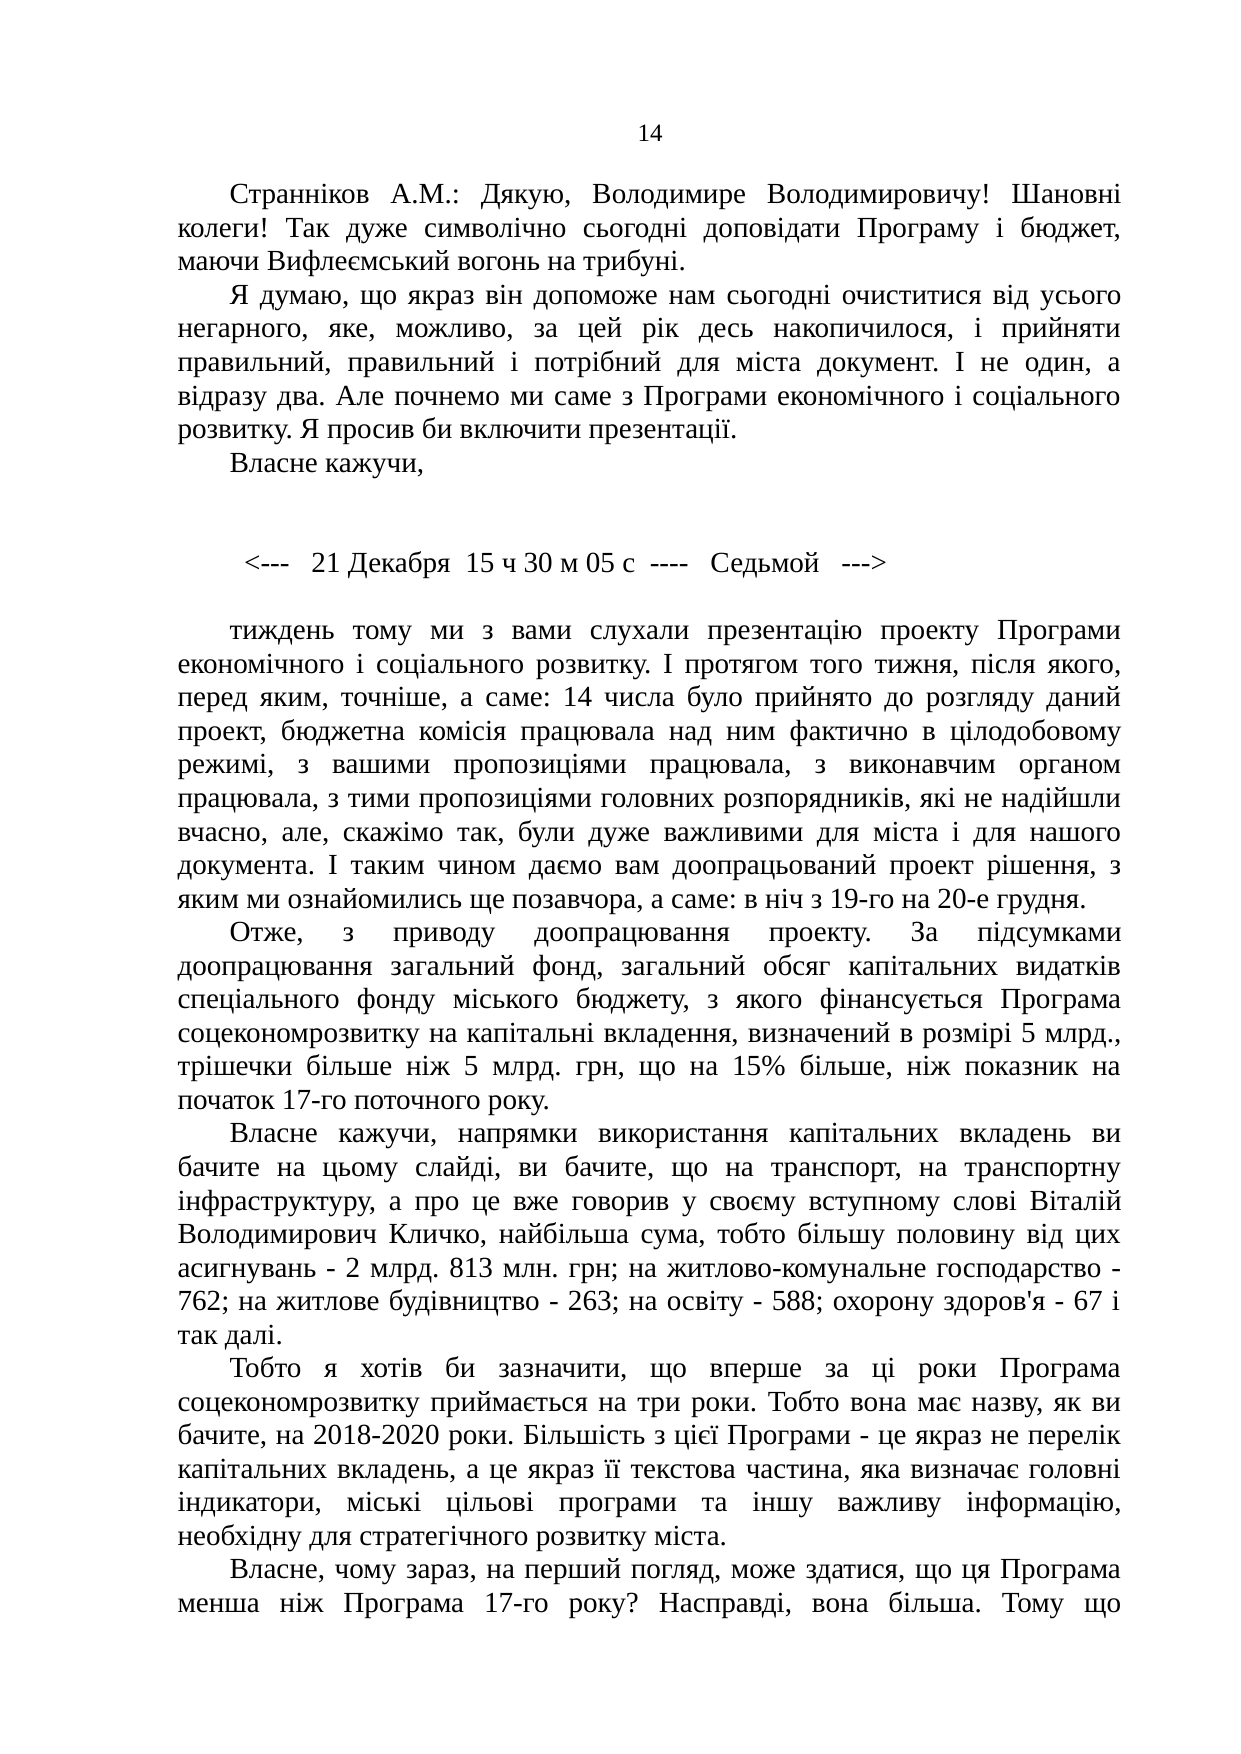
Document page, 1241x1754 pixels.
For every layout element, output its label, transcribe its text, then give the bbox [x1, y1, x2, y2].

text <--- 21 Декабря 15 ч 30 м 05 с ---- Седьмой ---> [177, 545, 1122, 579]
text Тобто я хотів би зазначити, що вперше за ці роки Програма соцекономрозвитку приймається на три роки. Тобто вона має назву, як ви бачите, на 2018-2020 роки. Більшість з цієї Програми - це якраз не перелік капітальних вкладень, а це якраз її текстова частина, яка визначає головні індикатори, міські цільові програми та іншу важливу інформацію, необхідну для стратегічного розвитку міста. [177, 1350, 1122, 1552]
text Я думаю, що якраз він допоможе нам сьогодні очиститися від усього негарного, яке, можливо, за цей рік десь накопичилося, і прийняти правильний, правильний і потрібний для міста документ. І не один, а відразу два. Але почнемо ми саме з Програми економічного і соціального розвитку. Я просив би включити презентації. [177, 277, 1122, 445]
text Странніков А.М.: Дякую, Володимире Володимировичу! Шановні колеги! Так дуже символічно сьогодні доповідати Програму і бюджет, маючи Вифлеємський вогонь на трибуні. [177, 176, 1122, 277]
text тиждень тому ми з вами слухали презентацію проекту Програми економічного і соціального розвитку. І протягом того тижня, після якого, перед яким, точніше, а саме: 14 числа було прийнято до розгляду даний проект, бюджетна комісія працювала над ним фактично в цілодобовому режимі, з вашими пропозиціями працювала, з виконавчим органом працювала, з тими пропозиціями головних розпорядників, які не надійшли вчасно, але, скажімо так, були дуже важливими для міста і для нашого документа. І таким чином даємо вам доопрацьований проект рішення, з яким ми ознайомились ще позавчора, а саме: в ніч з 19-го на 20-е грудня. [177, 612, 1122, 914]
text Власне кажучи, [177, 445, 1122, 478]
text Отже, з приводу доопрацювання проекту. За підсумками доопрацювання загальний фонд, загальний обсяг капітальних видатків спеціального фонду міського бюджету, з якого фінансується Програма соцекономрозвитку на капітальні вкладення, визначений в розмірі 5 млрд., трішечки більше ніж 5 млрд. грн, що на 15% більше, ніж показник на початок 17-го поточного року. [177, 914, 1122, 1116]
text Власне кажучи, напрямки використання капітальних вкладень ви бачите на цьому слайді, ви бачите, що на транспорт, на транспортну інфраструктуру, а про це вже говорив у своєму вступному слові Віталій Володимирович Кличко, найбільша сума, тобто більшу половину від цих асигнувань - 2 млрд. 813 млн. грн; на житлово-комунальне господарство - 762; на житлове будівництво - 263; на освіту - 588; охорону здоров'я - 67 і так далі. [177, 1116, 1122, 1350]
text Власне, чому зараз, на перший погляд, може здатися, що ця Програма менша ніж Програма 17-го року? Насправді, вона більша. Тому що [177, 1552, 1122, 1619]
